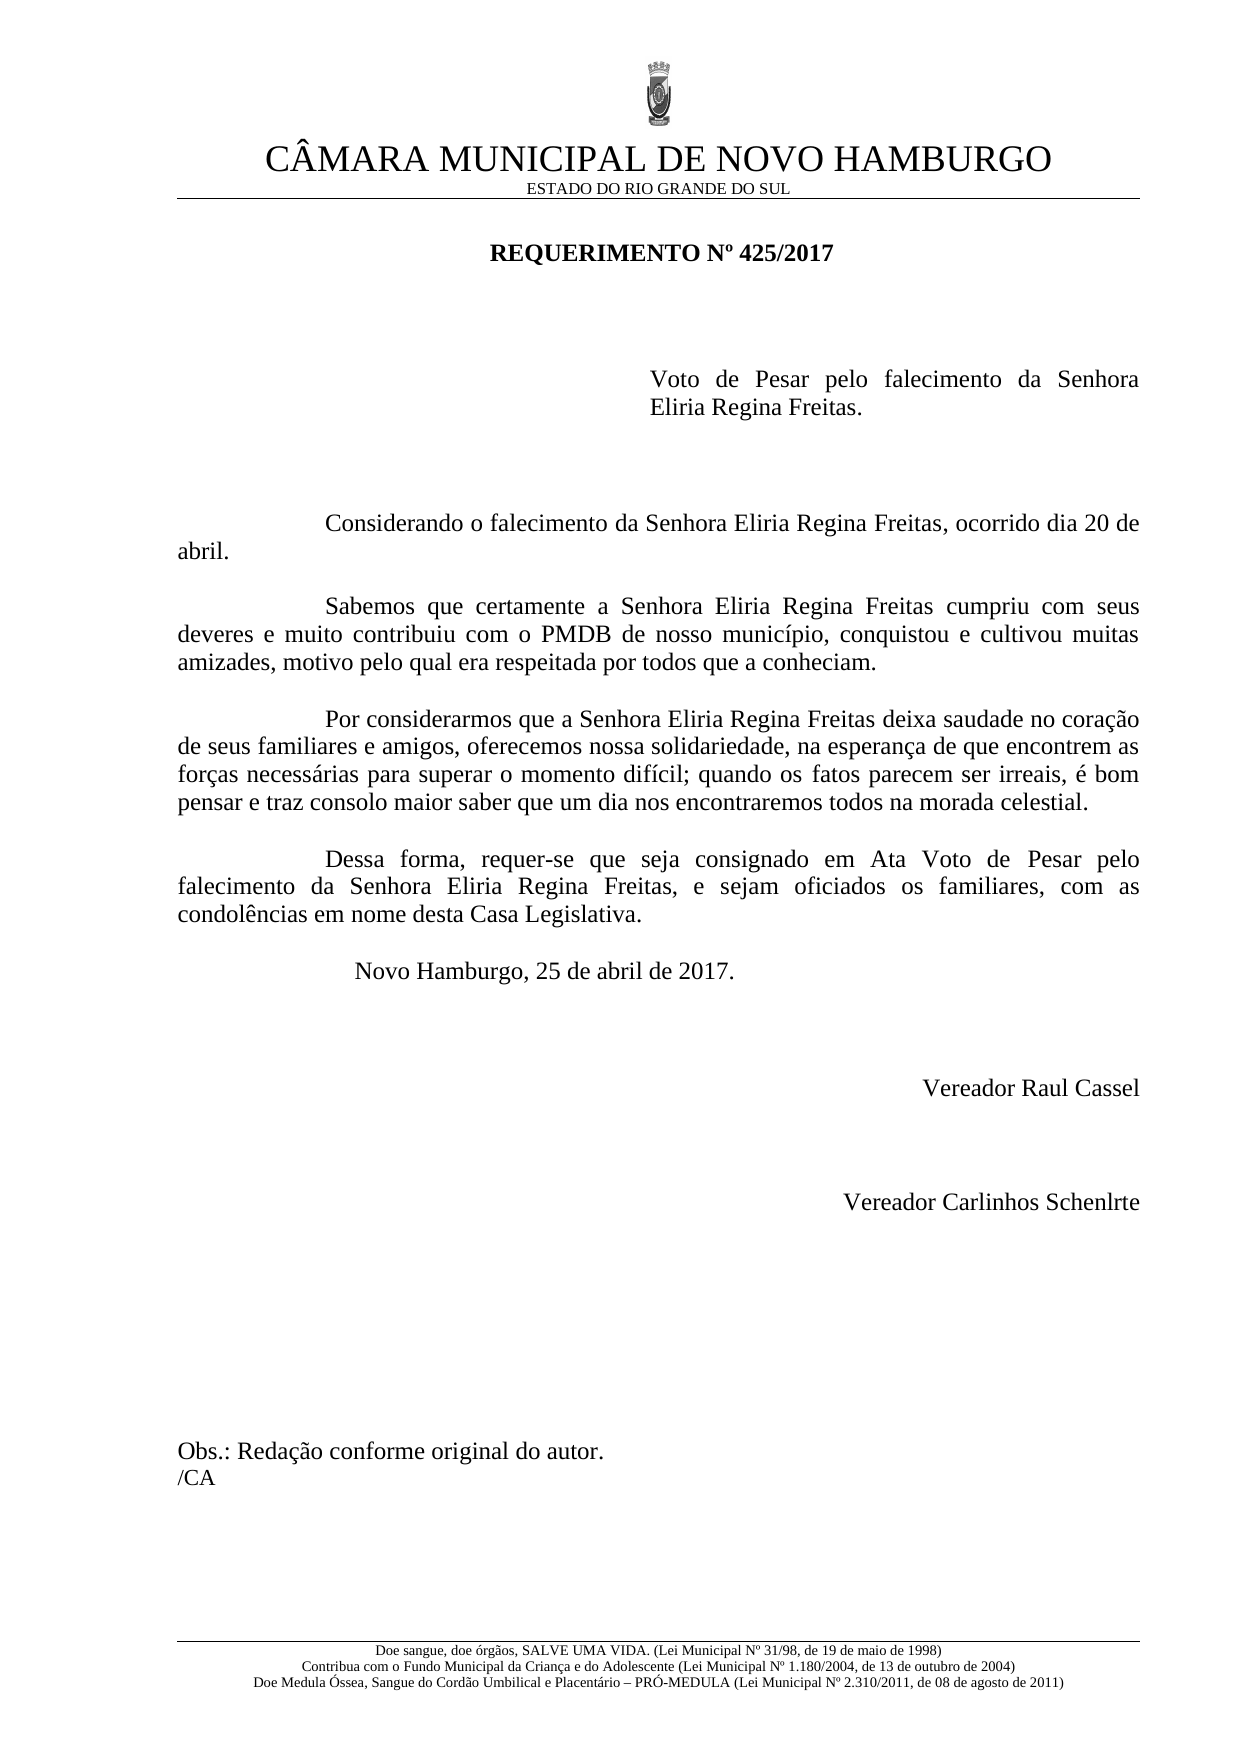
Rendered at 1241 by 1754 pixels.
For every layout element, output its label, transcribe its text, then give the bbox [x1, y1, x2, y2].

text Por considerarmos que a Senhora Eliria Regina Freitas deixa saudade no coração de seus familiares e amigos, oferecemos nossa solidariedade, na esperança de que encontrem as forças necessárias para superar o momento difícil; quando os fatos parecem ser irreais, é bom pensar e traz consolo maior saber que um dia nos encontraremos todos na morada celestial. [177, 705, 1140, 816]
title REQUERIMENTO Nº 425/2017 [177, 239, 1140, 266]
text Vereador Raul Cassel [177, 1074, 1140, 1101]
text Vereador Carlinhos Schenlrte [177, 1188, 1140, 1216]
text /CA [177, 1465, 1140, 1491]
text Obs.: Redação conforme original do autor. [177, 1437, 1140, 1465]
text Voto de Pesar pelo falecimento da Senhora Eliria Regina Freitas. [649, 365, 1140, 421]
text Sabemos que certamente a Senhora Eliria Regina Freitas cumpriu com seus deveres e muito contribuiu com o PMDB de nosso município, conquistou e cultivou muitas amizades, motivo pelo qual era respeitada por todos que a conheciam. [177, 592, 1140, 676]
text Dessa forma, requer-se que seja consignado em Ata Voto de Pesar pelo falecimento da Senhora Eliria Regina Freitas, e sejam oficiados os familiares, com as condolências em nome desta Casa Legislativa. [177, 845, 1140, 928]
text Novo Hamburgo, 25 de abril de 2017. [177, 957, 1140, 985]
text Considerando o falecimento da Senhora Eliria Regina Freitas, ocorrido dia 20 de abril. [177, 509, 1140, 565]
